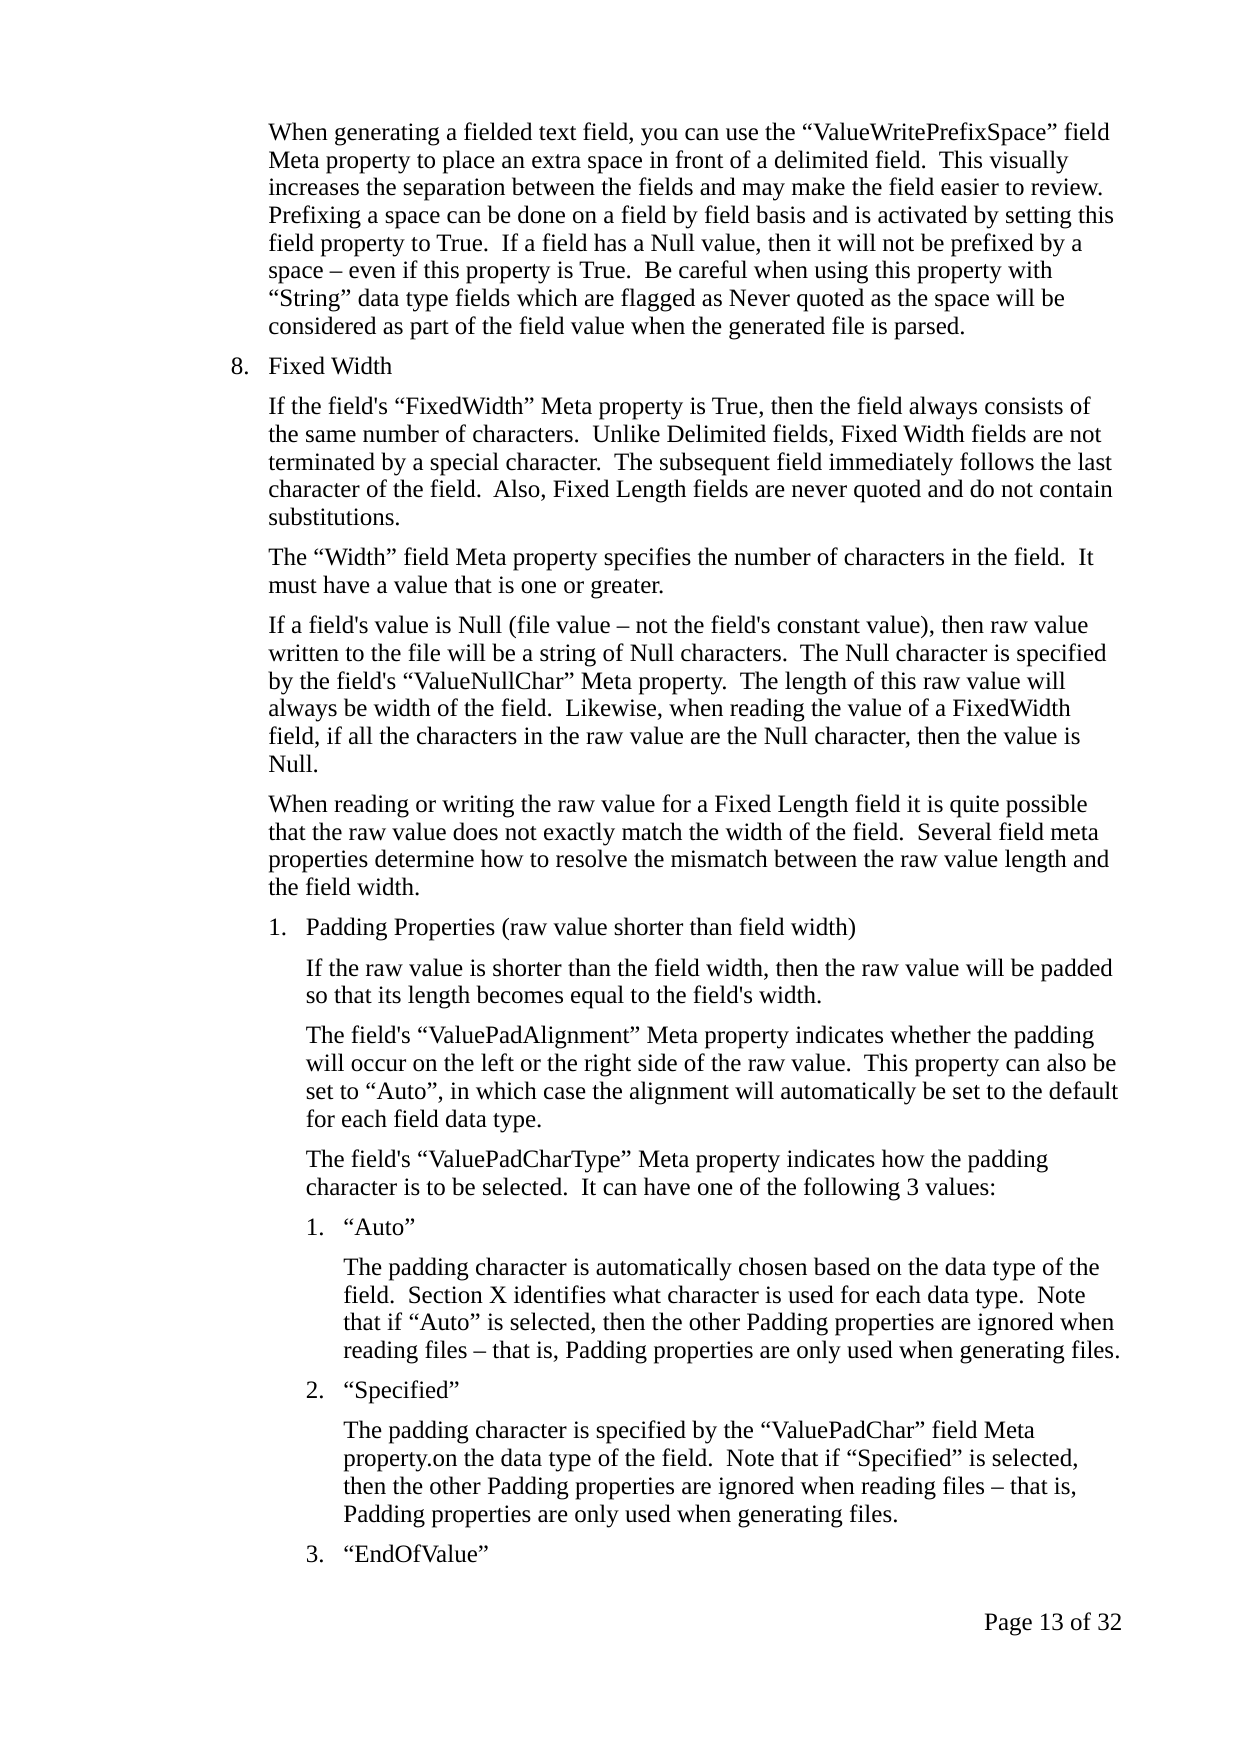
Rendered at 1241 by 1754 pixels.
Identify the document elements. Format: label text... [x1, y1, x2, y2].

list If the field's “FixedWidth” Meta property is True, then the field always consists of the same number of characters. Unlike Delimited fields, Fixed Width fields are not terminated by a special character. The subsequent field immediately follows the last character of the field. Also, Fixed Length fields are never quoted and do not contain substitutions. [231, 392, 1122, 531]
list The “Width” field Meta property specifies the number of characters in the field. It must have a value that is one or greater. [231, 543, 1122, 599]
list The padding character is specified by the “ValuePadChar” field Meta property.on the data type of the field. Note that if “Specified” is selected, then the other Padding properties are ignored when reading files – that is, Padding properties are only used when generating files. [306, 1417, 1122, 1527]
list When reading or writing the raw value for a Fixed Length field it is quite possible that the raw value does not exactly match the width of the field. Several field meta properties determine how to resolve the mismatch between the raw value length and the field width. [231, 790, 1122, 901]
list The field's “ValuePadCharType” Meta property indicates how the padding character is to be selected. It can have one of the following 3 values: [268, 1145, 1122, 1200]
list “Auto” [306, 1213, 1122, 1241]
list Fixed Width [231, 352, 1122, 380]
list The field's “ValuePadAlignment” Meta property indicates whether the padding will occur on the left or the right side of the raw value. This property can also be set to “Auto”, in which case the alignment will automatically be set to the default for each field data type. [268, 1022, 1122, 1132]
list The padding character is automatically chosen based on the data type of the field. Section X identifies what character is used for each data type. Note that if “Auto” is selected, then the other Padding properties are ignored when reading files – that is, Padding properties are only used when generating files. [306, 1253, 1122, 1364]
list When generating a fielded text field, you can use the “ValueWritePrefixSpace” field Meta property to place an extra space in front of a delimited field. This visually increases the separation between the fields and may make the field easier to review. Prefixing a space can be done on a field by field basis and is activated by setting this field property to True. If a field has a Null value, then it will not be prefixed by a space – even if this property is True. Be careful when using this property with “String” data type fields which are flagged as Never quoted as the space will be considered as part of the field value when the generated file is parsed. [231, 118, 1122, 340]
list If the raw value is shorter than the field width, then the raw value will be padded so that its length becomes equal to the field's width. [268, 954, 1122, 1009]
list “EndOfValue” [306, 1540, 1122, 1568]
list Padding Properties (raw value shorter than field width) [268, 913, 1122, 941]
list If a field's value is Null (file value – not the field's constant value), then raw value written to the file will be a string of Null characters. The Null character is specified by the field's “ValueNullChar” Meta property. The length of this raw value will always be width of the field. Likewise, when reading the value of a FixedWidth field, if all the characters in the raw value are the Null character, then the value is Null. [231, 611, 1122, 778]
list “Specified” [306, 1376, 1122, 1404]
